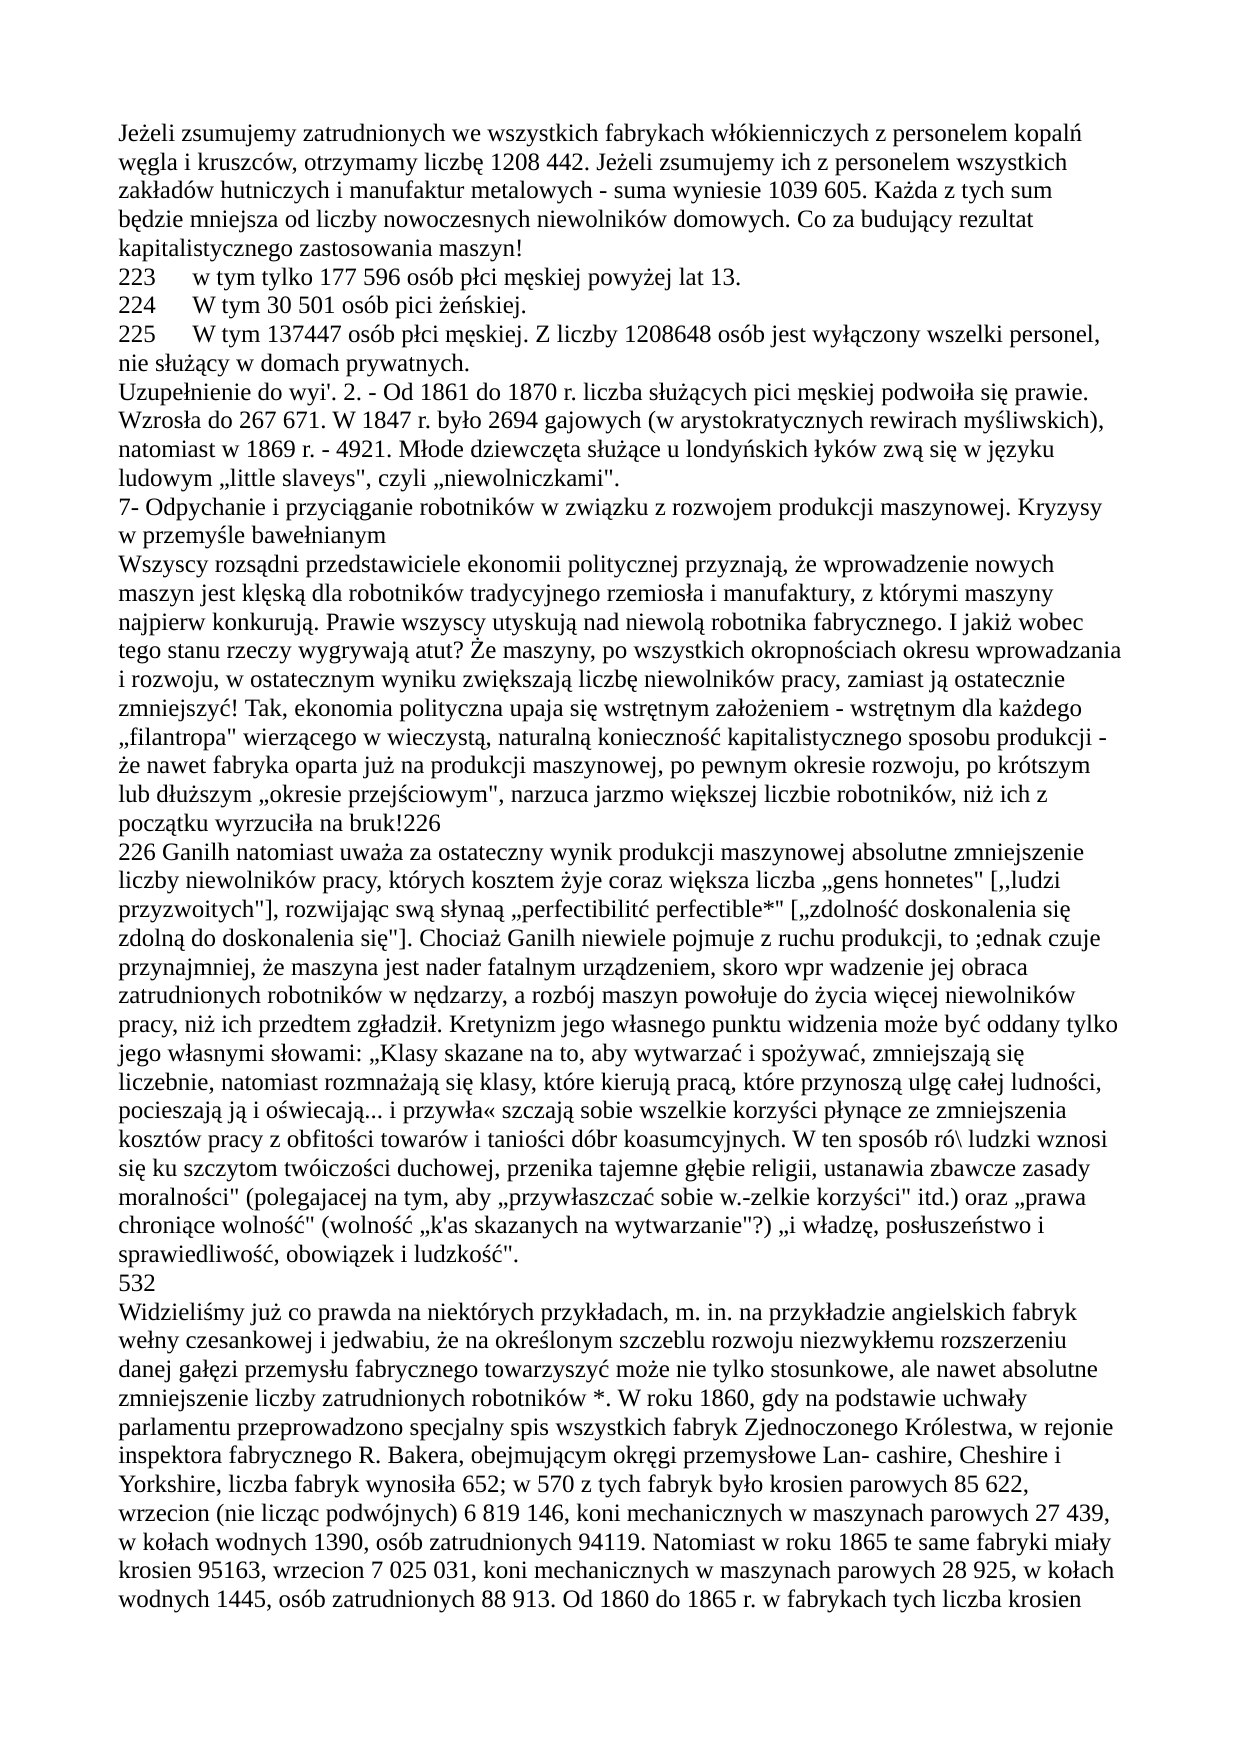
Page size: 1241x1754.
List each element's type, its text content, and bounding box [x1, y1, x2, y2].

text 223 w tym tylko 177 596 osób płci męskiej powyżej lat 13. [118, 262, 1122, 291]
text 532 [118, 1268, 1122, 1297]
text 226 Ganilh natomiast uważa za ostateczny wynik produkcji maszynowej absolutne zmniejszenie liczby niewolników pracy, których kosztem żyje coraz większa liczba „gens honnetes" [,,ludzi przyzwoitych"], rozwijając swą słynaą „perfectibilitć perfectible*'' [„zdolność doskonalenia się zdolną do doskonalenia się"]. Chociaż Ganilh niewiele pojmuje z ruchu produkcji, to ;ednak czuje przynajmniej, że maszyna jest nader fatalnym urządzeniem, skoro wpr wadzenie jej obraca zatrudnionych robotników w nędzarzy, a rozbój maszyn powołuje do życia więcej niewolników pracy, niż ich przedtem zgładził. Kretynizm jego własnego punktu widzenia może być oddany tylko jego własnymi słowami: „Klasy skazane na to, aby wytwarzać i spożywać, zmniejszają się liczebnie, natomiast rozmnażają się klasy, które kierują pracą, które przynoszą ulgę całej ludności, pocieszają ją i oświecają... i przywła« szczają sobie wszelkie korzyści płynące ze zmniejszenia kosztów pracy z obfitości towarów i taniości dóbr koasumcyjnych. W ten sposób ró\ ludzki wznosi się ku szczytom twóiczości duchowej, przenika tajemne głębie religii, ustanawia zbawcze zasady moralności" (polegajacej na tym, aby „przywłaszczać sobie w.-zelkie korzyści" itd.) oraz „prawa chroniące wolność" (wolność „k'as skazanych na wytwarzanie"?) „i władzę, posłuszeństwo i sprawiedliwość, obowiązek i ludzkość". [118, 837, 1122, 1268]
text Jeżeli zsumujemy zatrudnionych we wszystkich fabrykach włókienniczych z personelem kopalń węgla i kruszców, otrzymamy liczbę 1208 442. Jeżeli zsumujemy ich z personelem wszystkich zakładów hutniczych i manufaktur metalowych - suma wyniesie 1039 605. Każda z tych sum będzie mniejsza od liczby nowoczesnych niewolników domowych. Co za budujący rezultat kapitalistycznego zastosowania maszyn! [118, 118, 1122, 262]
text 7- Odpychanie i przyciąganie robotników w związku z rozwojem produkcji maszynowej. Kryzysy w przemyśle bawełnianym [118, 492, 1122, 549]
text Widzieliśmy już co prawda na niektórych przykładach, m. in. na przykładzie angielskich fabryk wełny czesankowej i jedwabiu, że na określonym szczeblu rozwoju niezwykłemu rozszerzeniu danej gałęzi przemysłu fabrycznego towarzyszyć może nie tylko stosunkowe, ale nawet absolutne zmniejszenie liczby zatrudnionych robotników *. W roku 1860, gdy na podstawie uchwały parlamentu przeprowadzono specjalny spis wszystkich fabryk Zjednoczonego Królestwa, w rejonie inspektora fabrycznego R. Bakera, obejmującym okręgi przemysłowe Lan- cashire, Cheshire i Yorkshire, liczba fabryk wynosiła 652; w 570 z tych fabryk było krosien parowych 85 622, wrzecion (nie licząc podwójnych) 6 819 146, koni mechanicznych w maszynach parowych 27 439, w kołach wodnych 1390, osób zatrudnionych 94119. Natomiast w roku 1865 te same fabryki miały krosien 95163, wrzecion 7 025 031, koni mechanicznych w maszynach parowych 28 925, w kołach wodnych 1445, osób zatrudnionych 88 913. Od 1860 do 1865 r. w fabrykach tych liczba krosien [118, 1297, 1122, 1613]
text Wszyscy rozsądni przedstawiciele ekonomii politycznej przyznają, że wprowadzenie nowych maszyn jest klęską dla robotników tradycyjnego rzemiosła i manufaktury, z którymi maszyny najpierw konkurują. Prawie wszyscy utyskują nad niewolą robotnika fabrycznego. I jakiż wobec tego stanu rzeczy wygrywają atut? Że maszyny, po wszystkich okropnościach okresu wprowadzania i rozwoju, w ostatecznym wyniku zwiększają liczbę niewolników pracy, zamiast ją ostatecznie zmniejszyć! Tak, ekonomia polityczna upaja się wstrętnym założeniem - wstrętnym dla każdego „filantropa" wierzącego w wieczystą, naturalną konieczność kapitalistycznego sposobu produkcji - że nawet fabryka oparta już na produkcji maszynowej, po pewnym okresie rozwoju, po krótszym lub dłuższym „okresie przejściowym", narzuca jarzmo większej liczbie robotników, niż ich z początku wyrzuciła na bruk!226 [118, 549, 1122, 837]
text 224 W tym 30 501 osób pici żeńskiej. [118, 291, 1122, 319]
text Uzupełnienie do wyi'. 2. - Od 1861 do 1870 r. liczba służących pici męskiej podwoiła się prawie. Wzrosła do 267 671. W 1847 r. było 2694 gajowych (w arystokratycznych rewirach myśliwskich), natomiast w 1869 r. - 4921. Młode dziewczęta służące u londyńskich łyków zwą się w języku ludowym „little slaveys", czyli „niewolniczkami". [118, 377, 1122, 492]
text 225 W tym 137447 osób płci męskiej. Z liczby 1208648 osób jest wyłączony wszelki personel, nie służący w domach prywatnych. [118, 319, 1122, 377]
